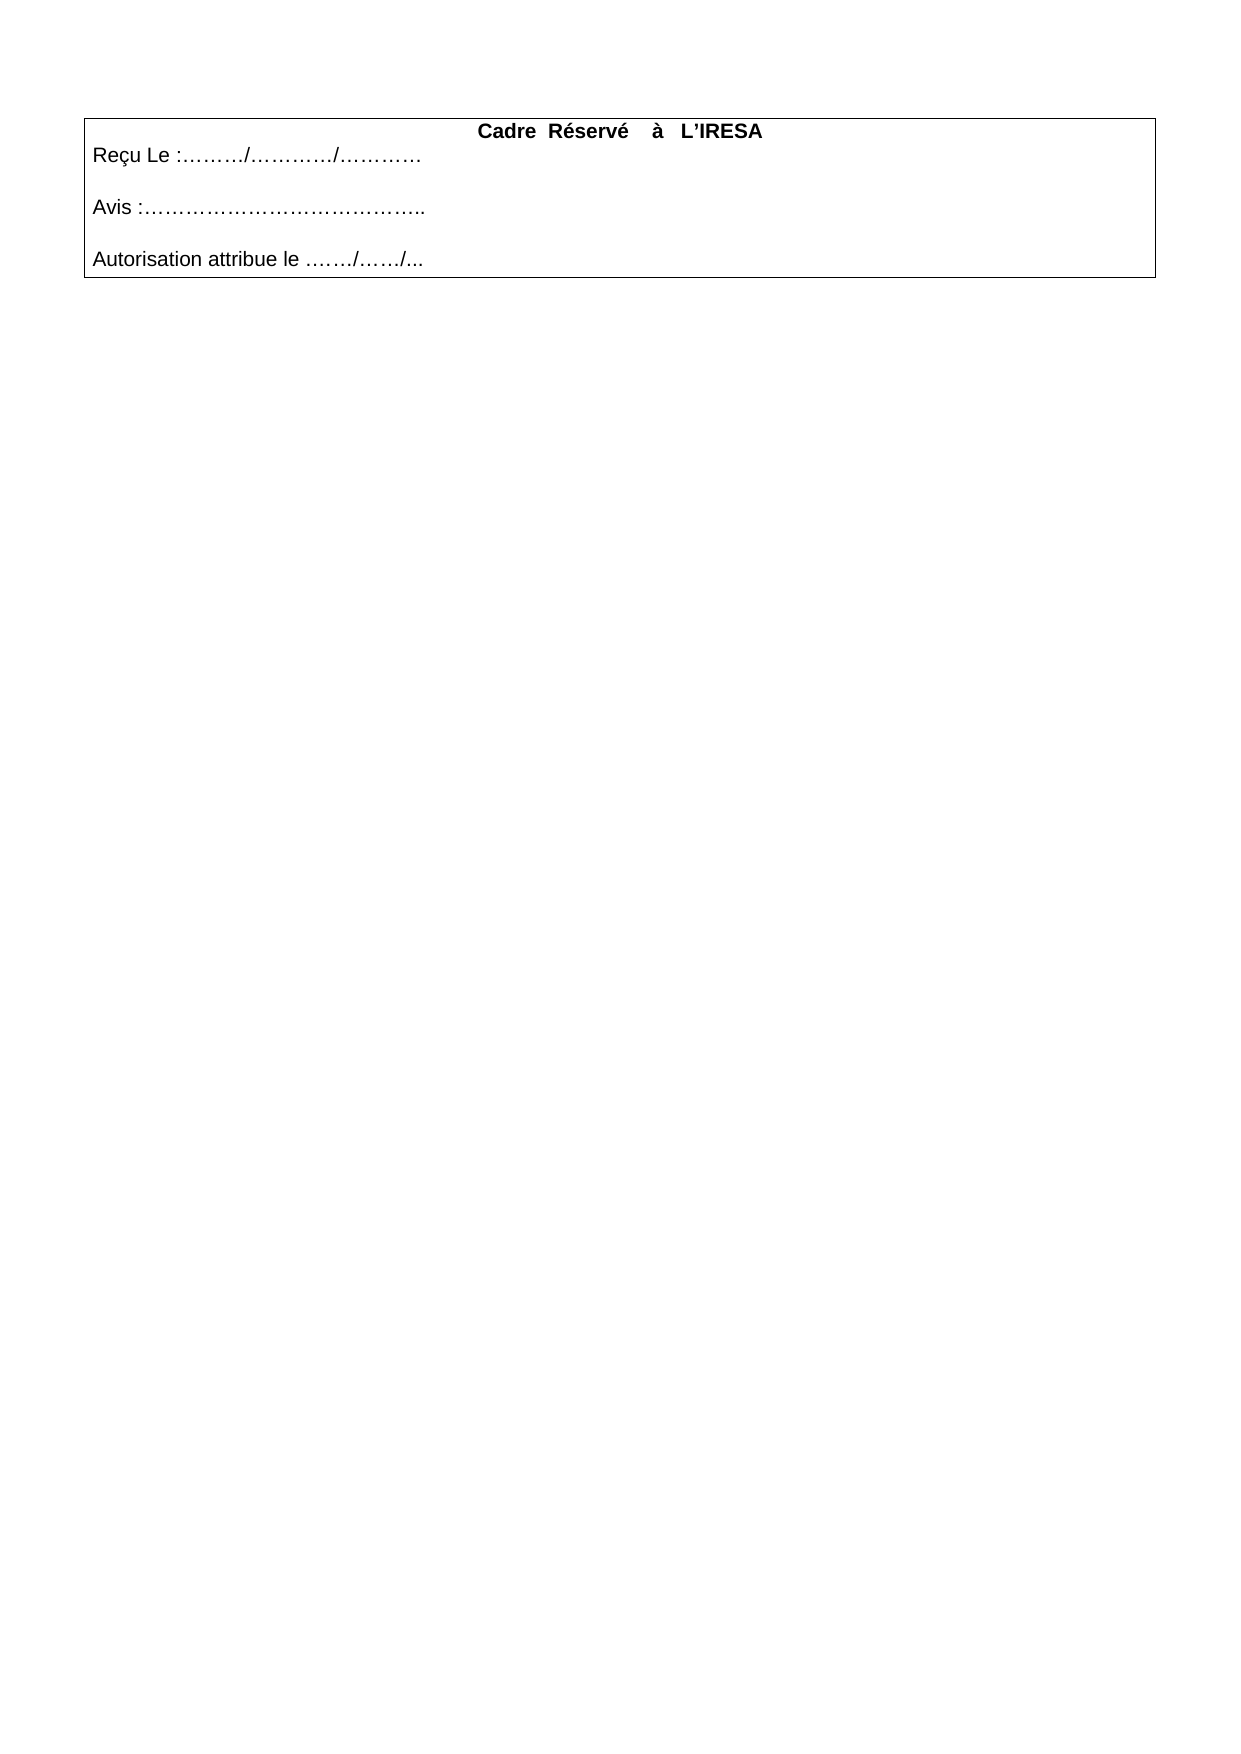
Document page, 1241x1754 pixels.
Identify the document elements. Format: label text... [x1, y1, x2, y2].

table_header Cadre Réservé à L’IRESA Reçu Le :………/…………/………… Avis :………………………………….. Autorisation attribue le .……/……/... [85, 119, 1155, 277]
